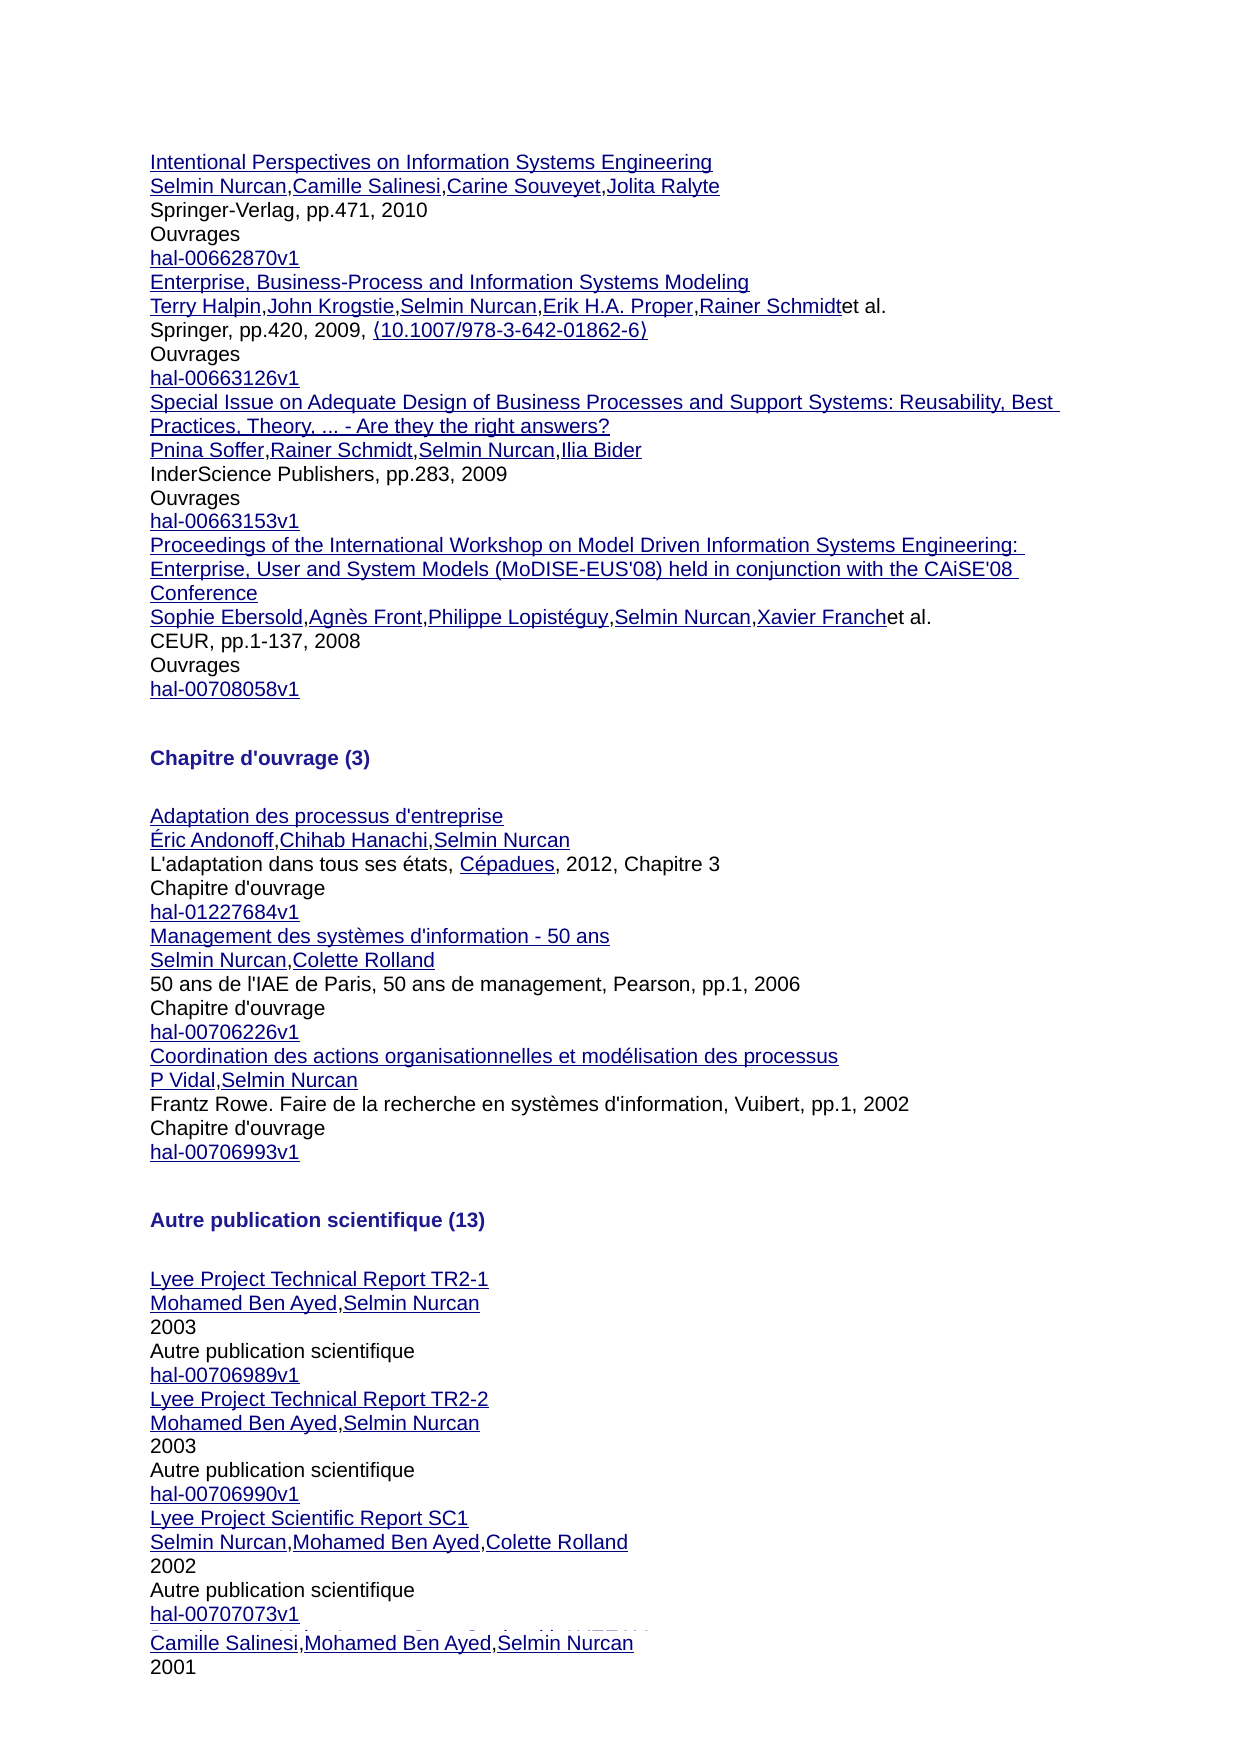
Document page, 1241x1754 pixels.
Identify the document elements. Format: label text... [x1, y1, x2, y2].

subtitle Chapitre d'ouvrage (3) [150, 746, 1090, 770]
table_header Adaptation des processus d'entreprise Éric Andonoff,Chihab Hanachi,Selmin Nurcan L'adaptation dans tous ses états, Cépadues, 2012, Chapitre 3 Chapitre d'ouvrage hal-01227684v1 [150, 804, 1090, 924]
table_cell Management des systèmes d'information - 50 ans Selmin Nurcan,Colette Rolland 50 ans de l'IAE de Paris, 50 ans de management, Pearson, pp.1, 2006 Chapitre d'ouvrage hal-00706226v1 [150, 924, 1090, 1044]
table_cell Enterprise, Business-Process and Information Systems Modeling Terry Halpin,John Krogstie,Selmin Nurcan,Erik H.A. Proper,Rainer Schmidtet al. Springer, pp.420, 2009, ⟨10.1007/978-3-642-01862-6⟩ Ouvrages hal-00663126v1 [150, 270, 1090, 389]
table_header Lyee Project Technical Report TR2-1 Mohamed Ben Ayed,Selmin Nurcan 2003 Autre publication scientifique hal-00706989v1 [150, 1267, 1090, 1386]
table_cell Lyee Project Scientific Report SC1 Selmin Nurcan,Mohamed Ben Ayed,Colette Rolland 2002 Autre publication scientifique hal-00707073v1 [150, 1506, 1090, 1626]
table_cell Development Using Lyee, a Case Study with LYEEALL Camille Salinesi,Mohamed Ben Ayed,Selmin Nurcan 2001 Autre publication scientifique hal-00707091v1 [150, 1626, 1090, 1679]
table_cell Coordination des actions organisationnelles et modélisation des processus P Vidal,Selmin Nurcan Frantz Rowe. Faire de la recherche en systèmes d'information, Vuibert, pp.1, 2002 Chapitre d'ouvrage hal-00706993v1 [150, 1044, 1090, 1163]
table_cell Special Issue on Adequate Design of Business Processes and Support Systems: Reusability, Best Practices, Theory, ... - Are they the right answers? Pnina Soffer,Rainer Schmidt,Selmin Nurcan,Ilia Bider InderScience Publishers, pp.283, 2009 Ouvrages hal-00663153v1 [150, 390, 1090, 533]
table_cell Intentional Perspectives on Information Systems Engineering Selmin Nurcan,Camille Salinesi,Carine Souveyet,Jolita Ralyte Springer-Verlag, pp.471, 2010 Ouvrages hal-00662870v1 [150, 150, 1090, 270]
subtitle Autre publication scientifique (13) [150, 1208, 1090, 1232]
table_cell Proceedings of the International Workshop on Model Driven Information Systems Engineering: Enterprise, User and System Models (MoDISE-EUS'08) held in conjunction with the CAiSE'08 Conference Sophie Ebersold,Agnès Front,Philippe Lopistéguy,Selmin Nurcan,Xavier Franchet al. CEUR, pp.1-137, 2008 Ouvrages hal-00708058v1 [150, 533, 1090, 701]
table_cell Lyee Project Technical Report TR2-2 Mohamed Ben Ayed,Selmin Nurcan 2003 Autre publication scientifique hal-00706990v1 [150, 1386, 1090, 1506]
